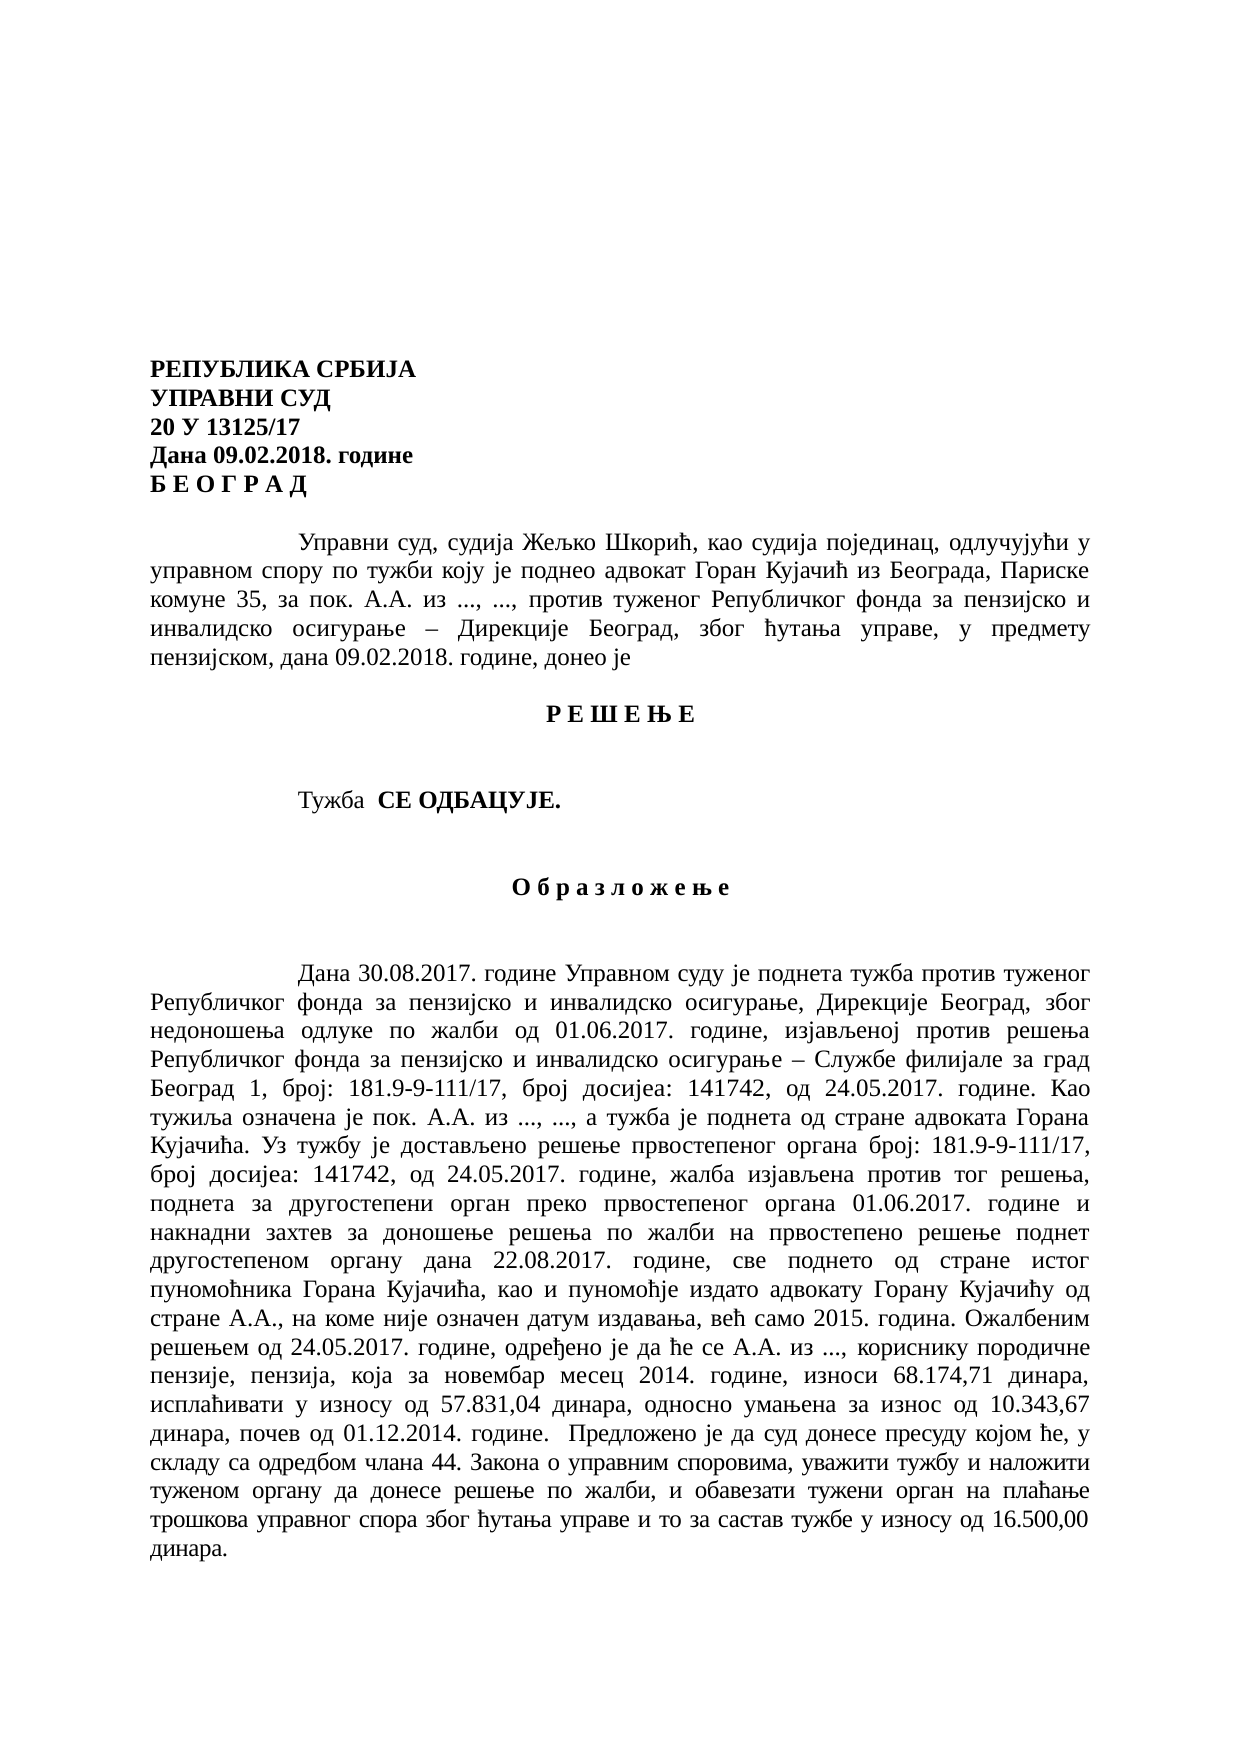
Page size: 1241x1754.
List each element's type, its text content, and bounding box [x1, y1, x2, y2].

text Управни суд, судија Жељко Шкорић, као судија појединац, одлучујући у управном спору по тужби коју је поднео адвокат Горан Кујачић из Београда, Париске комуне 35, за пок. А.А. из ..., ..., против туженог Републичког фонда за пензијско и инвалидско осигурање – Дирекције Београд, због ћутања управе, у предмету пензијском, дана 09.02.2018. године, донео је [150, 527, 1091, 670]
text Р Е Ш Е Њ Е [150, 699, 1091, 728]
text Тужба СЕ ОДБАЦУЈЕ. [150, 785, 1091, 814]
text РЕПУБЛИКА СРБИЈА [150, 148, 1091, 383]
text Б Е О Г Р А Д [150, 469, 1091, 498]
text О б р а з л о ж е њ е [150, 872, 1091, 900]
text Дана 09.02.2018. године [150, 440, 1091, 469]
text УПРАВНИ СУД [150, 383, 1091, 412]
text Дана 30.08.2017. године Управном суду је поднета тужба против туженог Републичког фонда за пензијско и инвалидско осигурање, Дирекције Београд, због недоношења одлуке по жалби од 01.06.2017. године, изјављеној против решења Републичког фонда за пензијско и инвалидско осигурање – Службе филијале за град Београд 1, број: 181.9-9-111/17, број досијеа: 141742, од 24.05.2017. године. Као тужиља означена је пок. А.А. из ..., ..., а тужба је поднета од стране адвоката Горана Кујачића. Уз тужбу је достављено решење првостепеног органа број: 181.9-9-111/17, број досијеа: 141742, од 24.05.2017. године, жалба изјављена против тог решења, поднета за другостепени орган преко првостепеног органа 01.06.2017. године и накнадни захтев за доношење решења по жалби на првостепено решење поднет другостепеном органу дана 22.08.2017. године, све поднето од стране истог пуномоћника Горана Кујачића, као и пуномоћје издато адвокату Горану Кујачићу од стране А.А., на коме није означен датум издавања, већ само 2015. година. Ожалбеним решењем од 24.05.2017. године, одређено је да ће се А.А. из ..., кориснику породичне пензије, пензија, која за новембар месец 2014. године, износи 68.174,71 динара, исплаћивати у износу од 57.831,04 динара, односно умањена за износ од 10.343,67 динара, почев од 01.12.2014. године. Предложено је да суд донесе пресуду којом ће, у складу са одредбом члана 44. Закона о управним споровима, уважити тужбу и наложити туженом органу да донесе решење по жалби, и обавезати тужени орган на плаћање трошкова управног спора због ћутања управе и то за састав тужбе у износу од 16.500,00 динара. [150, 958, 1091, 1562]
text 20 У 13125/17 [150, 412, 1091, 440]
